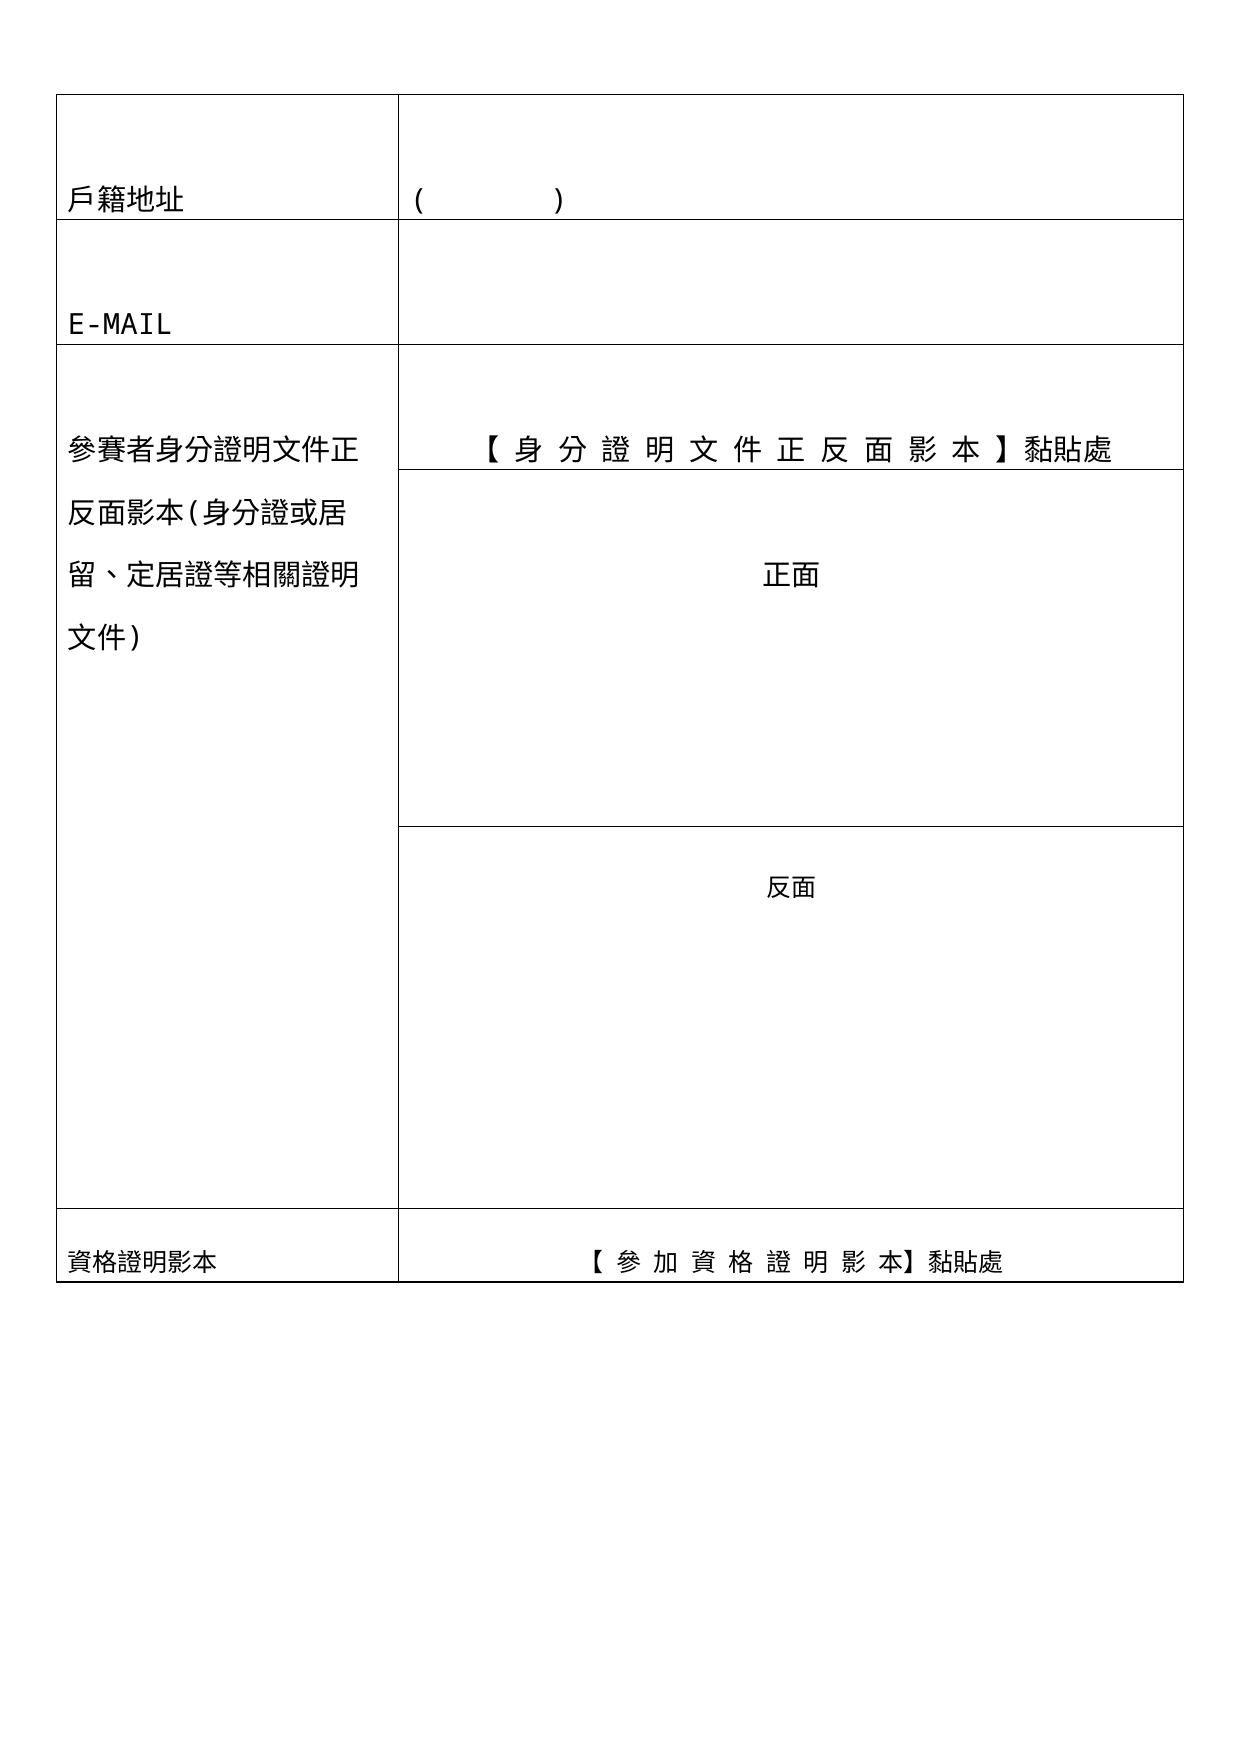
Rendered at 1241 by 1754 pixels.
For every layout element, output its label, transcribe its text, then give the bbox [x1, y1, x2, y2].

table_cell 反面 [399, 827, 1183, 1208]
table_cell 【 參 加 資 格 證 明 影 本】黏貼處 [399, 1209, 1183, 1281]
table_cell E-MAIL [57, 220, 398, 344]
table_cell [399, 220, 1183, 344]
table_cell 資格證明影本 [57, 1209, 398, 1281]
table_cell 【 身 分 證 明 文 件 正 反 面 影 本 】黏貼處 [399, 345, 1183, 469]
table_cell 戶籍地址 [57, 95, 398, 219]
table_cell 正面 [399, 470, 1183, 826]
table_cell ( ) [399, 95, 1183, 219]
table_cell 參賽者身分證明文件正反面影本(身分證或居留、定居證等相關證明文件) [57, 345, 398, 1208]
